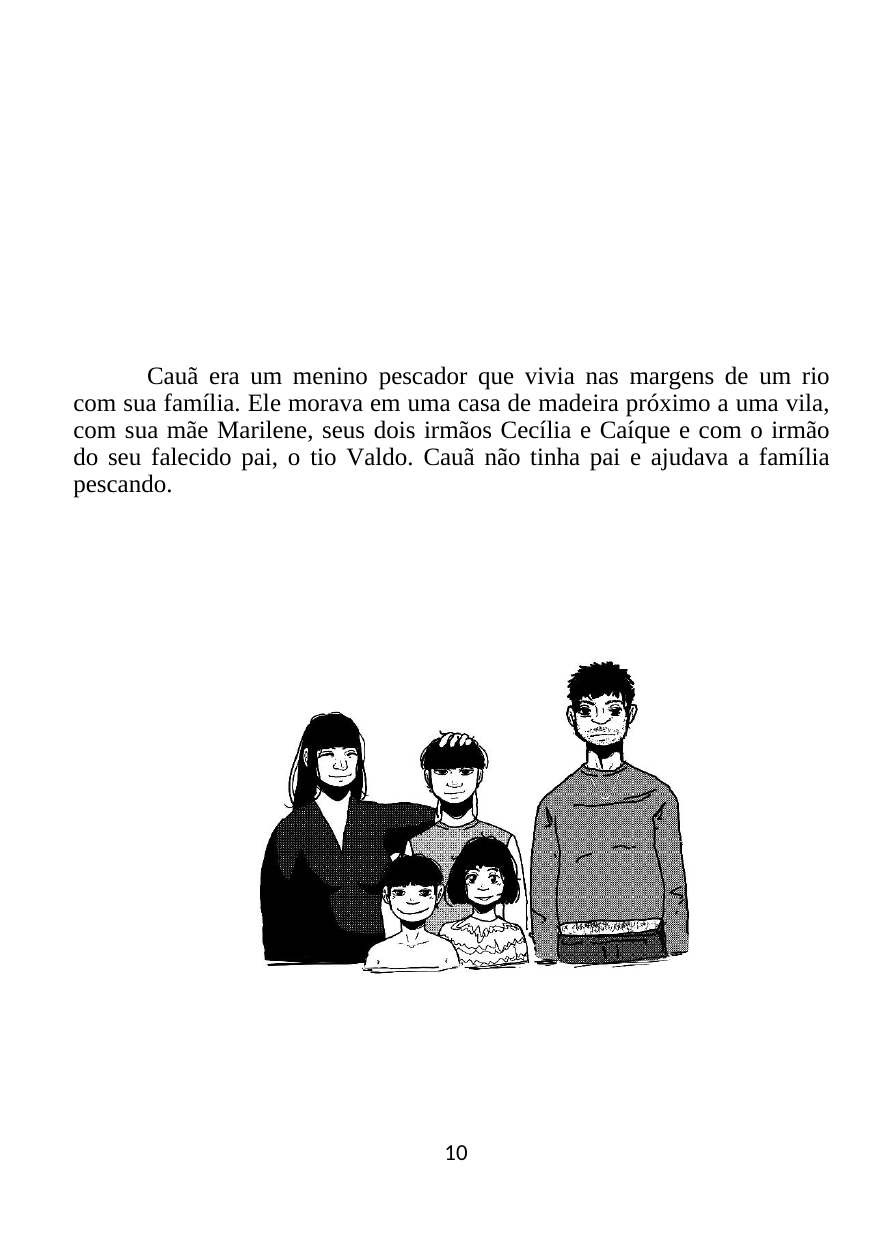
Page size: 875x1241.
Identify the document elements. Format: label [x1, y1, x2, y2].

picture [202, 619, 740, 999]
